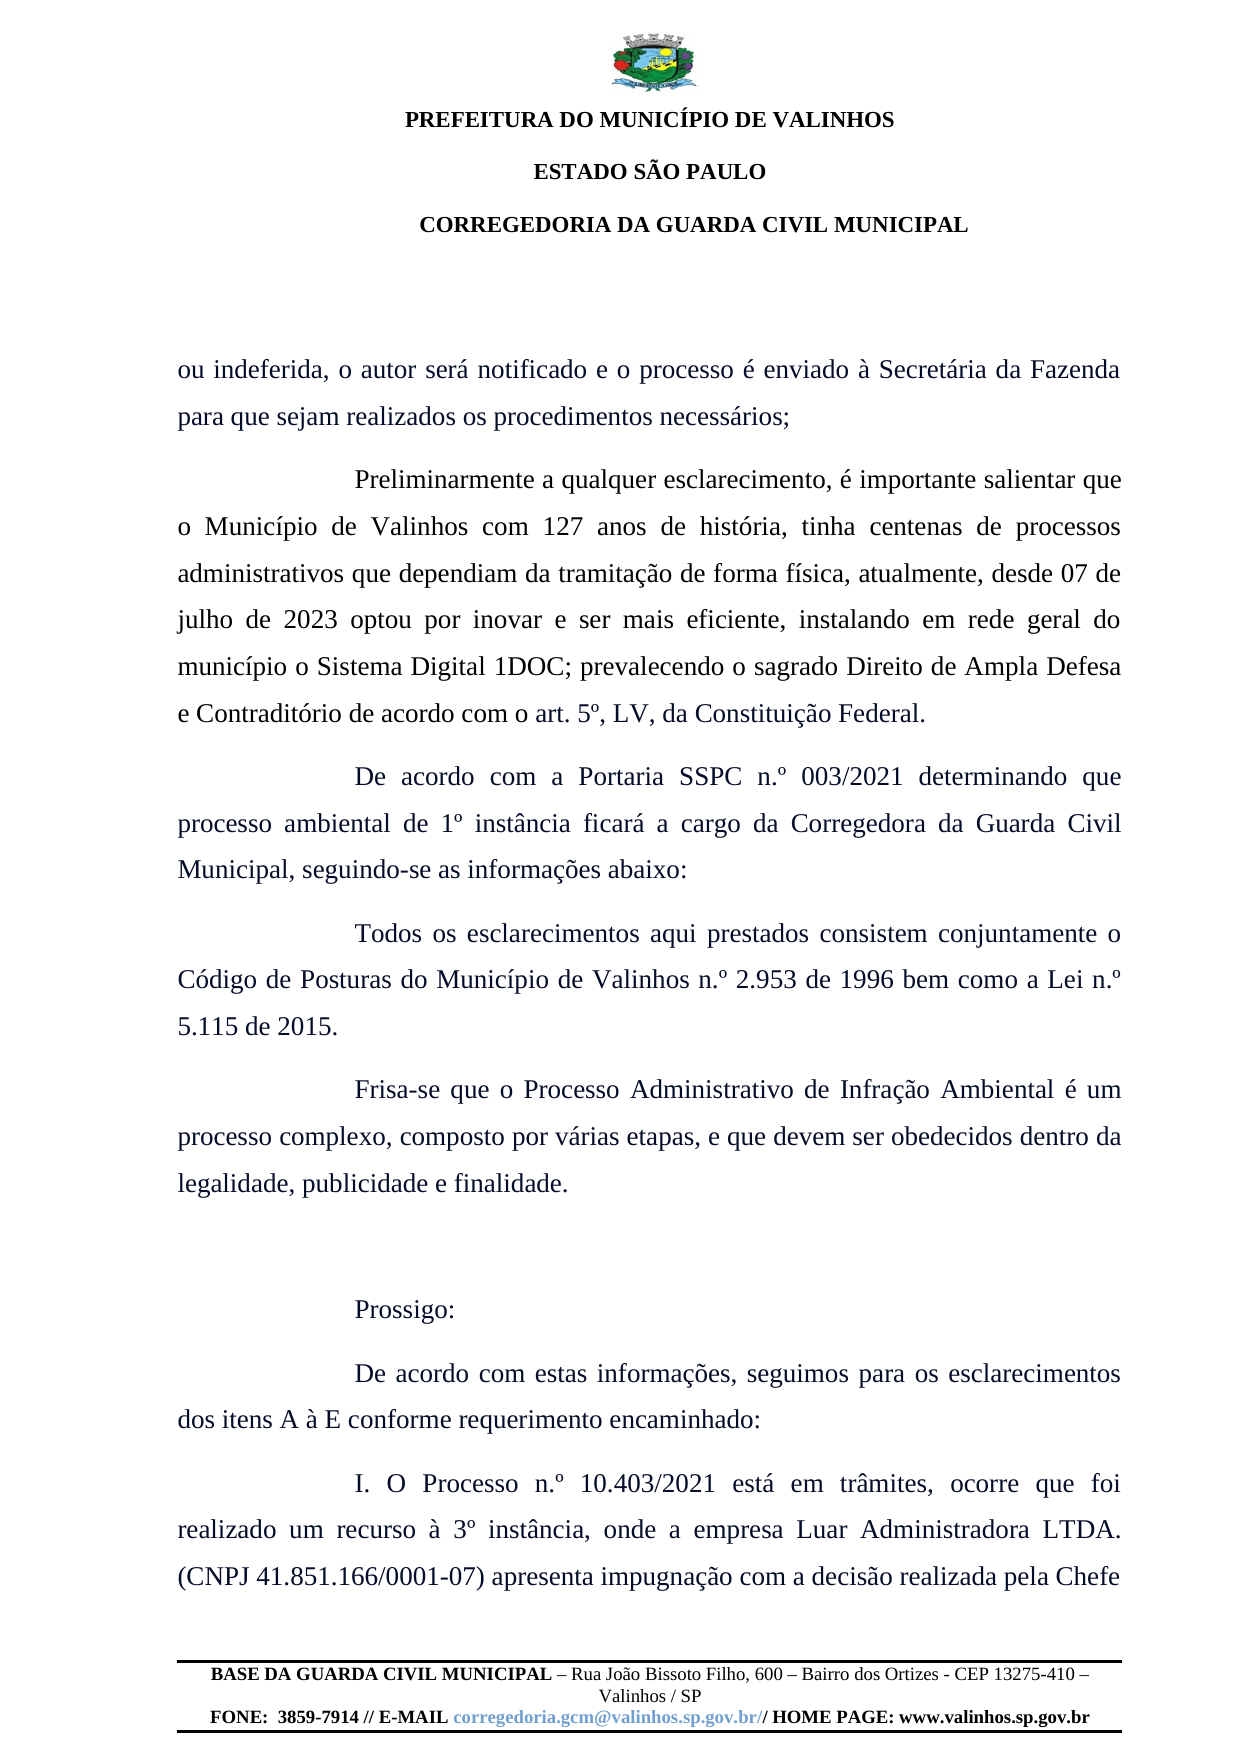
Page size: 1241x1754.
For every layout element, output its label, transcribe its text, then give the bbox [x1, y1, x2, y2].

picture [611, 32, 706, 98]
text Frisa-se que o Processo Administrativo de Infração Ambiental é um processo complexo, composto por várias etapas, e que devem ser obedecidos dentro da legalidade, publicidade e finalidade. [177, 1073, 1122, 1198]
text Prossigo: [177, 1293, 1122, 1324]
text Preliminarmente a qualquer esclarecimento, é importante salientar que o Município de Valinhos com 127 anos de história, tinha centenas de processos administrativos que dependiam da tramitação de forma física, atualmente, desde 07 de julho de 2023 optou por inovar e ser mais eficiente, instalando em rede geral do município o Sistema Digital 1DOC; prevalecendo o sagrado Direito de Ampla Defesa e Contraditório de acordo com o art. 5º, LV, da Constituição Federal. [177, 463, 1122, 728]
text Todos os esclarecimentos aqui prestados consistem conjuntamente o Código de Posturas do Município de Valinhos n.º 2.953 de 1996 bem como a Lei n.º 5.115 de 2015. [177, 917, 1122, 1041]
text De acordo com a Portaria SSPC n.º 003/2021 determinando que processo ambiental de 1º instância ficará a cargo da Corregedora da Guarda Civil Municipal, seguindo-se as informações abaixo: [177, 760, 1122, 884]
text I. O Processo n.º 10.403/2021 está em trâmites, ocorre que foi realizado um recurso à 3º instância, onde a empresa Luar Administradora LTDA. (CNPJ 41.851.166/0001-07) apresenta impugnação com a decisão realizada pela Chefe [177, 1467, 1122, 1591]
text ou indeferida, o autor será notificado e o processo é enviado à Secretária da Fazenda para que sejam realizados os procedimentos necessários; [177, 353, 1122, 431]
text De acordo com estas informações, seguimos para os esclarecimentos dos itens A à E conforme requerimento encaminhado: [177, 1357, 1122, 1434]
